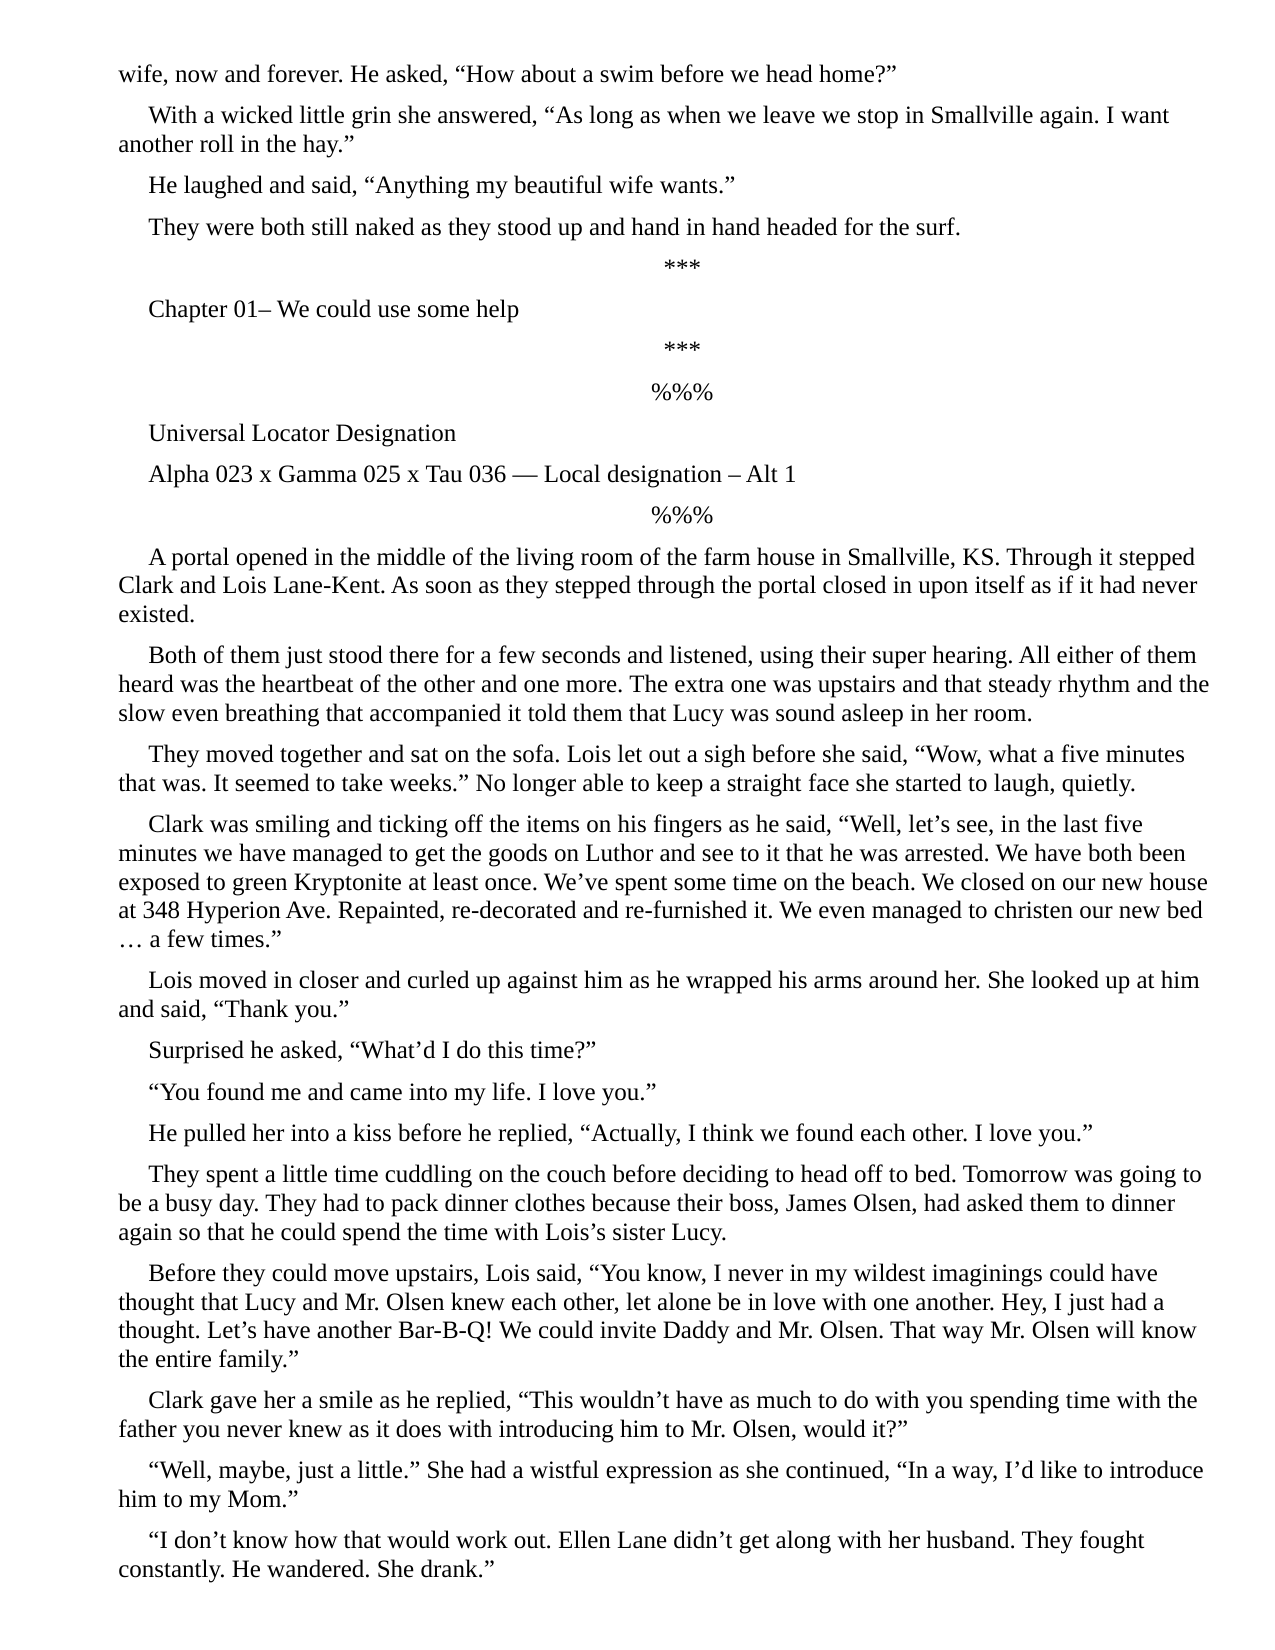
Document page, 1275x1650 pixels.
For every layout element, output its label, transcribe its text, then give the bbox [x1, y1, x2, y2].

text He laughed and said, “Anything my beautiful wife wants.” [118, 170, 1216, 199]
text Alpha 023 x Gamma 025 x Tau 036 — Local designation – Alt 1 [118, 459, 1216, 488]
text Chapter 01– We could use some help [118, 294, 1216, 323]
text Clark was smiling and ticking off the items on his fingers as he said, “Well, let’s see, in the last five minutes we have managed to get the goods on Luthor and see to it that he was arrested. We have both been exposed to green Kryptonite at least once. We’ve spent some time on the beach. We closed on our new house at 348 Hyperion Ave. Repainted, re-decorated and re-furnished it. We even managed to christen our new bed … a few times.” [118, 809, 1216, 953]
text With a wicked little grin she answered, “As long as when we leave we stop in Smallville again. I want another roll in the hay.” [118, 100, 1216, 158]
text “I don’t know how that would work out. Ellen Lane didn’t get along with her husband. They fought constantly. He wandered. She drank.” [118, 1525, 1216, 1583]
text They were both still naked as they stood up and hand in hand headed for the surf. [118, 212, 1216, 240]
text %%% [118, 377, 1216, 405]
text He pulled her into a kiss before he replied, “Actually, I think we found each other. I love you.” [118, 1118, 1216, 1147]
text *** [118, 335, 1216, 364]
text Lois moved in closer and curled up against him as he wrapped his arms around her. She looked up at him and said, “Thank you.” [118, 965, 1216, 1023]
text They spent a little time cuddling on the couch before deciding to head off to bed. Tomorrow was going to be a busy day. They had to pack dinner clothes because their boss, James Olsen, had asked them to dinner again so that he could spend the time with Lois’s sister Lucy. [118, 1159, 1216, 1245]
text Clark gave her a smile as he replied, “This wouldn’t have as much to do with you spending time with the father you never knew as it does with introducing him to Mr. Olsen, would it?” [118, 1385, 1216, 1443]
text Universal Locator Designation [118, 418, 1216, 447]
text Both of them just stood there for a few seconds and listened, using their super hearing. All either of them heard was the heartbeat of the other and one more. The extra one was upstairs and that steady rhythm and the slow even breathing that accompanied it told them that Lucy was sound asleep in her room. [118, 640, 1216, 727]
text %%% [118, 500, 1216, 529]
text They moved together and sat on the sofa. Lois let out a sigh before she said, “Wow, what a five minutes that was. It seemed to take weeks.” No longer able to keep a straight face she started to laugh, quietly. [118, 739, 1216, 797]
text “Well, maybe, just a little.” She had a wistful expression as she continued, “In a way, I’d like to introduce him to my Mom.” [118, 1455, 1216, 1513]
text *** [118, 253, 1216, 282]
text A portal opened in the middle of the living room of the farm house in Smallville, KS. Through it stepped Clark and Lois Lane-Kent. As soon as they stepped through the portal closed in upon itself as if it had never existed. [118, 542, 1216, 628]
text “You found me and came into my life. I love you.” [118, 1077, 1216, 1105]
text Before they could move upstairs, Lois said, “You know, I never in my wildest imaginings could have thought that Lucy and Mr. Olsen knew each other, let alone be in love with one another. Hey, I just had a thought. Let’s have another Bar-B-Q! We could invite Daddy and Mr. Olsen. That way Mr. Olsen will know the entire family.” [118, 1258, 1216, 1373]
text Surprised he asked, “What’d I do this time?” [118, 1035, 1216, 1064]
text wife, now and forever. He asked, “How about a swim before we head home?” [118, 59, 1216, 88]
